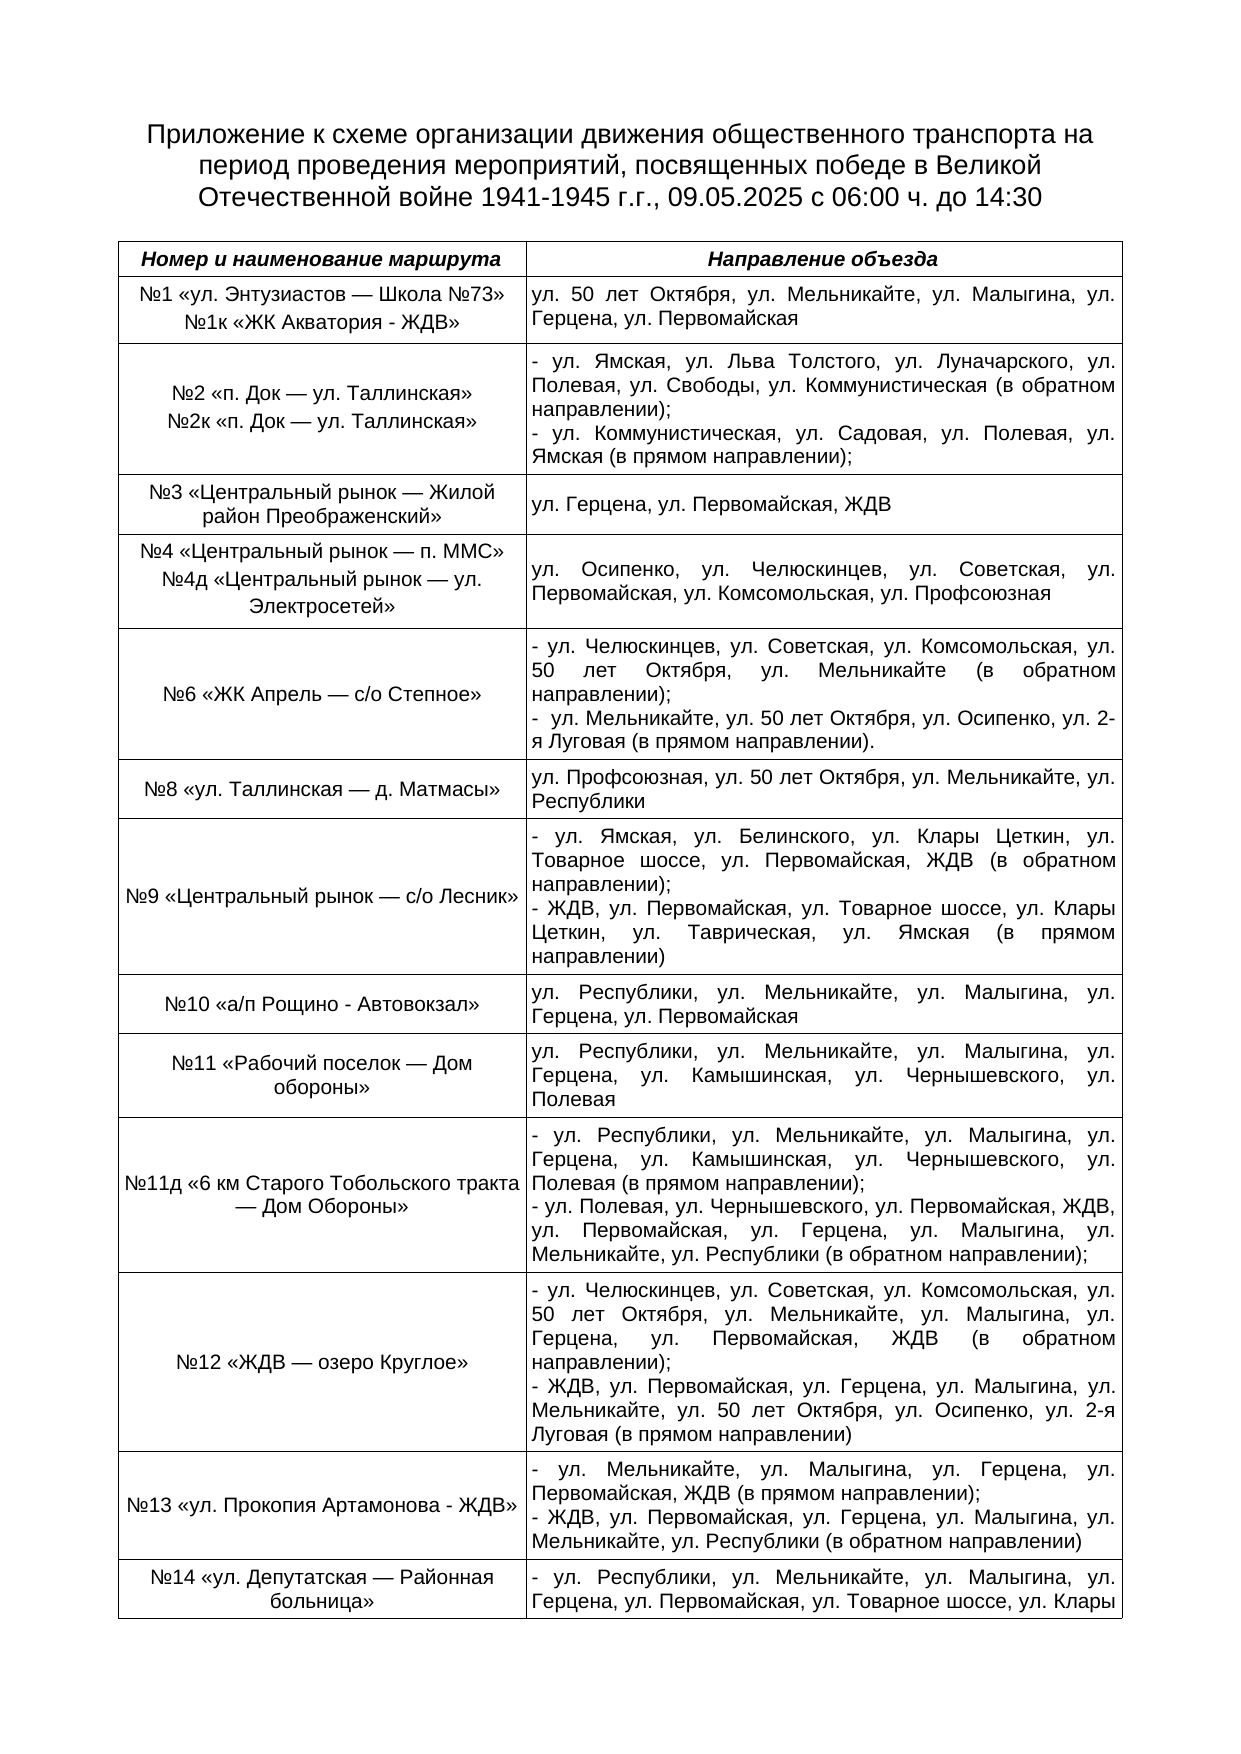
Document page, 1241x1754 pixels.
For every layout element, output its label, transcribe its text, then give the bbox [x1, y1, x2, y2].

table_cell №6 «ЖК Апрель — с/о Степное» [119, 629, 526, 759]
table_cell - ул. Ямская, ул. Белинского, ул. Клары Цеткин, ул. Товарное шоссе, ул. Первомайская, ЖДВ (в обратном направлении); - ЖДВ, ул. Первомайская, ул. Товарное шоссе, ул. Клары Цеткин, ул. Таврическая, ул. Ямская (в прямом направлении) [527, 819, 1122, 974]
table_cell №10 «а/п Рощино - Автовокзал» [119, 975, 526, 1033]
table_cell №1 «ул. Энтузиастов — Школа №73» №1к «ЖК Акватория - ЖДВ» [119, 277, 526, 343]
table_cell №4 «Центральный рынок — п. ММС» №4д «Центральный рынок — ул. Электросетей» [119, 535, 526, 628]
table_header Номер и наименование маршрута [119, 242, 526, 276]
table_cell №14 «ул. Депутатская — Районная больница» [119, 1560, 526, 1618]
table_cell ул. Герцена, ул. Первомайская, ЖДВ [527, 475, 1122, 534]
table_cell №11д «6 км Старого Тобольского тракта — Дом Обороны» [119, 1118, 526, 1272]
table_cell - ул. Челюскинцев, ул. Советская, ул. Комсомольская, ул. 50 лет Октября, ул. Мельникайте, ул. Малыгина, ул. Герцена, ул. Первомайская, ЖДВ (в обратном направлении); - ЖДВ, ул. Первомайская, ул. Герцена, ул. Малыгина, ул. Мельникайте, ул. 50 лет Октября, ул. Осипенко, ул. 2-я Луговая (в прямом направлении) [527, 1273, 1122, 1451]
table_cell №2 «п. Док — ул. Таллинская» №2к «п. Док — ул. Таллинская» [119, 344, 526, 474]
table_cell №8 «ул. Таллинская — д. Матмасы» [119, 760, 526, 818]
table_cell - ул. Мельникайте, ул. Малыгина, ул. Герцена, ул. Первомайская, ЖДВ (в прямом направлении); - ЖДВ, ул. Первомайская, ул. Герцена, ул. Малыгина, ул. Мельникайте, ул. Республики (в обратном направлении) [527, 1452, 1122, 1559]
table_cell ул. 50 лет Октября, ул. Мельникайте, ул. Малыгина, ул. Герцена, ул. Первомайская [527, 277, 1122, 343]
table_cell №13 «ул. Прокопия Артамонова - ЖДВ» [119, 1452, 526, 1559]
table_cell ул. Республики, ул. Мельникайте, ул. Малыгина, ул. Герцена, ул. Первомайская [527, 975, 1122, 1033]
table_cell №12 «ЖДВ — озеро Круглое» [119, 1273, 526, 1451]
table_cell - ул. Республики, ул. Мельникайте, ул. Малыгина, ул. Герцена, ул. Камышинская, ул. Чернышевского, ул. Полевая (в прямом направлении); - ул. Полевая, ул. Чернышевского, ул. Первомайская, ЖДВ, ул. Первомайская, ул. Герцена, ул. Малыгина, ул. Мельникайте, ул. Республики (в обратном направлении); [527, 1118, 1122, 1272]
table_cell ул. Осипенко, ул. Челюскинцев, ул. Советская, ул. Первомайская, ул. Комсомольская, ул. Профсоюзная [527, 535, 1122, 628]
table_cell ул. Профсоюзная, ул. 50 лет Октября, ул. Мельникайте, ул. Республики [527, 760, 1122, 818]
table_cell - ул. Республики, ул. Мельникайте, ул. Малыгина, ул. Герцена, ул. Первомайская, ул. Товарное шоссе, ул. Клары [527, 1560, 1122, 1618]
table_cell ул. Республики, ул. Мельникайте, ул. Малыгина, ул. Герцена, ул. Камышинская, ул. Чернышевского, ул. Полевая [527, 1034, 1122, 1117]
table_cell №11 «Рабочий поселок — Дом обороны» [119, 1034, 526, 1117]
text Приложение к схеме организации движения общественного транспорта на период проведения мероприятий, посвященных победе в Великой Отечественной войне 1941-1945 г.г., 09.05.2025 с 06:00 ч. до 14:30 [118, 118, 1122, 212]
table_cell №9 «Центральный рынок — с/о Лесник» [119, 819, 526, 974]
table_cell - ул. Ямская, ул. Льва Толстого, ул. Луначарского, ул. Полевая, ул. Свободы, ул. Коммунистическая (в обратном направлении); - ул. Коммунистическая, ул. Садовая, ул. Полевая, ул. Ямская (в прямом направлении); [527, 344, 1122, 474]
table_cell №3 «Центральный рынок — Жилой район Преображенский» [119, 475, 526, 534]
table_header Направление объезда [527, 242, 1122, 276]
table_cell - ул. Челюскинцев, ул. Советская, ул. Комсомольская, ул. 50 лет Октября, ул. Мельникайте (в обратном направлении); - ул. Мельникайте, ул. 50 лет Октября, ул. Осипенко, ул. 2-я Луговая (в прямом направлении). [527, 629, 1122, 759]
